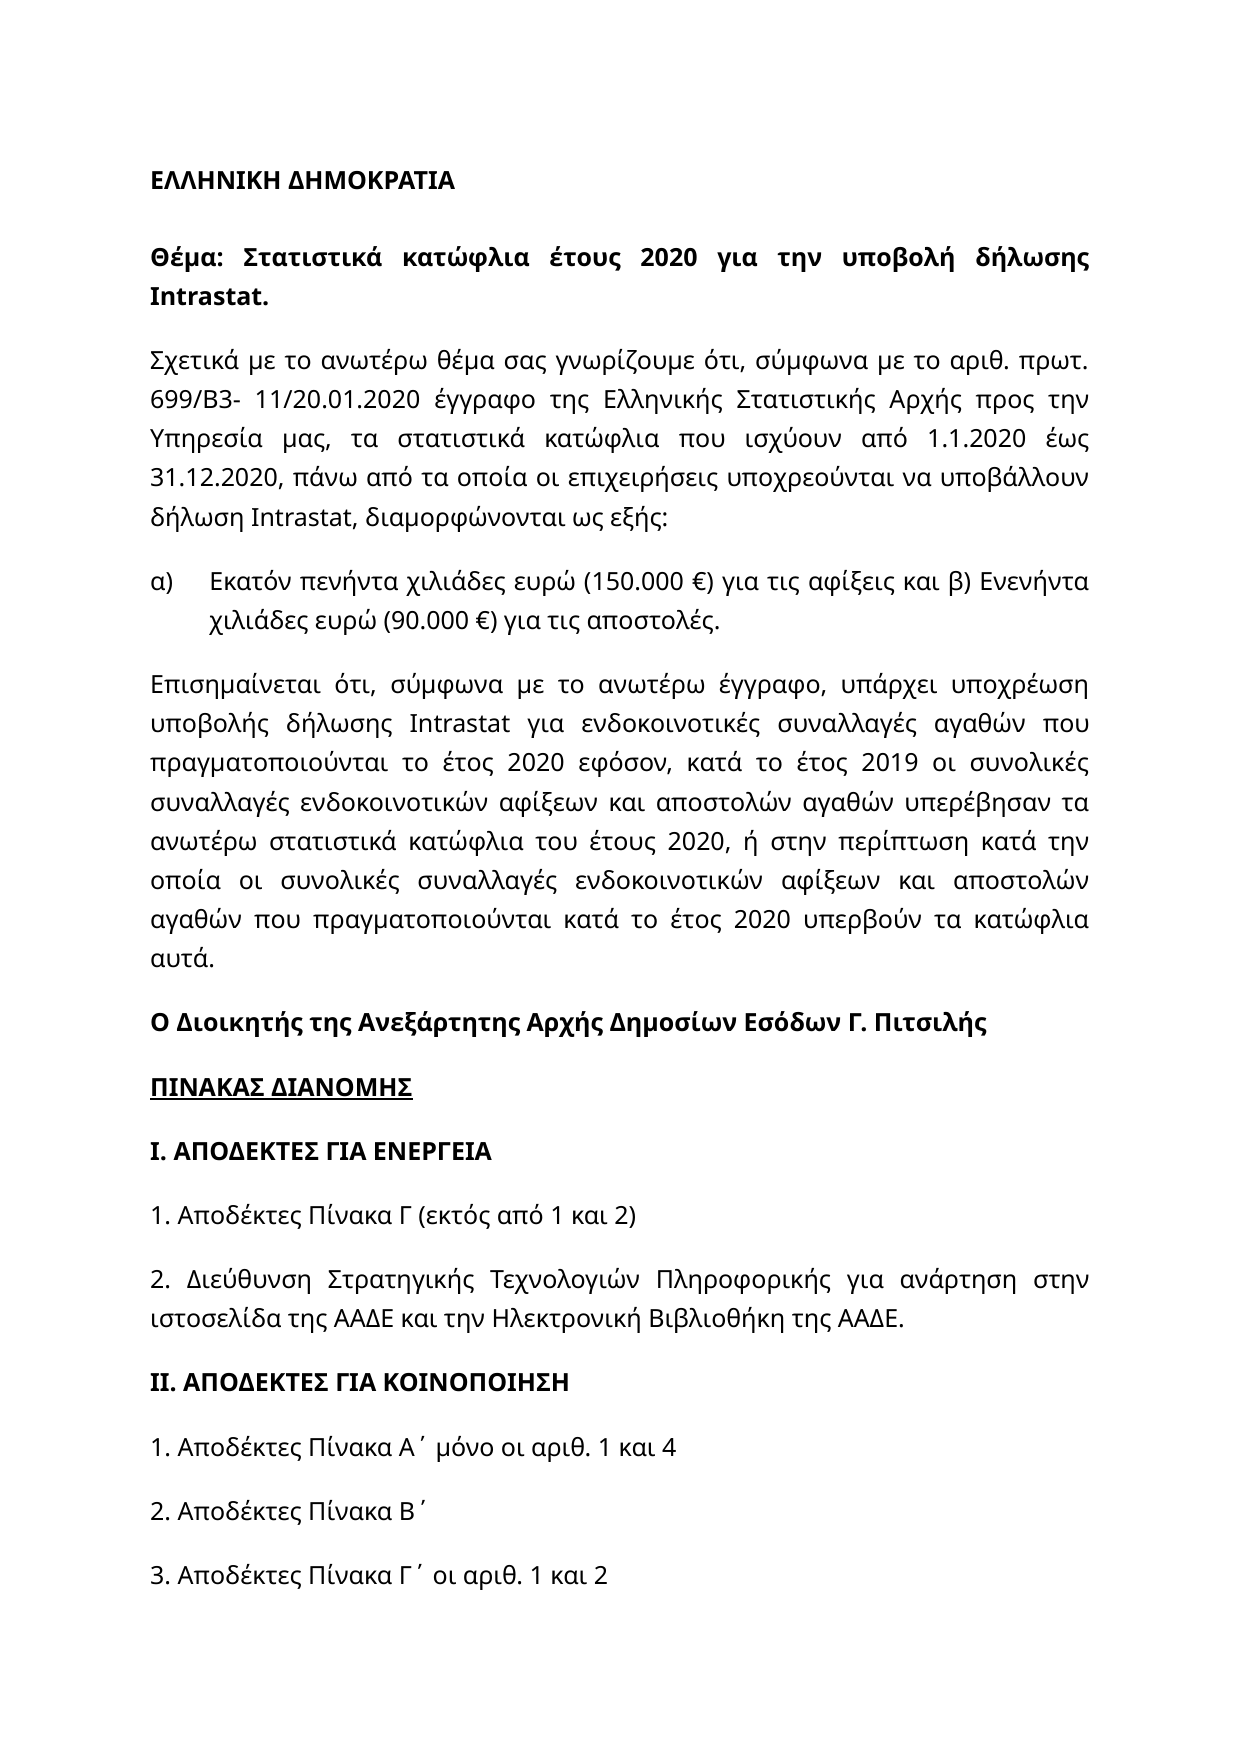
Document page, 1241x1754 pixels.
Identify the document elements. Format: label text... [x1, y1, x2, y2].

text 2. Αποδέκτες Πίνακα Β΄ [150, 1493, 1090, 1527]
text 1. Αποδέκτες Πίνακα Α΄ μόνο οι αριθ. 1 και 4 [150, 1429, 1090, 1463]
text 3. Αποδέκτες Πίνακα Γ΄ οι αριθ. 1 και 2 [150, 1557, 1090, 1592]
text Θέμα: Στατιστικά κατώφλια έτους 2020 για την υποβολή δήλωσης Intrastat. [150, 239, 1090, 312]
text Σχετικά με το ανωτέρω θέμα σας γνωρίζουμε ότι, σύμφωνα με το αριθ. πρωτ. 699/Β3- 11/20.01.2020 έγγραφο της Ελληνικής Στατιστικής Αρχής προς την Υπηρεσία μας, τα στατιστικά κατώφλια που ισχύουν από 1.1.2020 έως 31.12.2020, πάνω από τα οποία οι επιχειρήσεις υποχρεούνται να υποβάλλουν δήλωση Intrastat, διαμορφώνονται ως εξής: [150, 342, 1090, 533]
text Ο Διοικητής της Ανεξάρτητης Αρχής Δημοσίων Εσόδων Γ. Πιτσιλής [150, 1005, 1090, 1039]
text ΠΙΝΑΚΑΣ ΔΙΑΝΟΜΗΣ [150, 1069, 1090, 1103]
text Ι. ΑΠΟΔΕΚΤΕΣ ΓΙΑ ΕΝΕΡΓΕΙΑ [150, 1133, 1090, 1167]
list α) Εκατόν πενήντα χιλιάδες ευρώ (150.000 €) για τις αφίξεις και β) Ενενήντα χιλιάδες ευρώ (90.000 €) για τις αποστολές. [150, 563, 1090, 637]
title ΕΛΛΗΝΙΚΗ ΔΗΜΟΚΡΑΤΙΑ [150, 162, 1090, 197]
text 2. Διεύθυνση Στρατηγικής Τεχνολογιών Πληροφορικής για ανάρτηση στην ιστοσελίδα της ΑΑΔΕ και την Ηλεκτρονική Βιβλιοθήκη της ΑΑΔΕ. [150, 1262, 1090, 1335]
text ΙΙ. ΑΠΟΔΕΚΤΕΣ ΓΙΑ ΚΟΙΝΟΠΟΙΗΣΗ [150, 1365, 1090, 1399]
text 1. Αποδέκτες Πίνακα Γ (εκτός από 1 και 2) [150, 1197, 1090, 1232]
text Επισημαίνεται ότι, σύμφωνα με το ανωτέρω έγγραφο, υπάρχει υποχρέωση υποβολής δήλωσης Intrastat για ενδοκοινοτικές συναλλαγές αγαθών που πραγματοποιούνται το έτος 2020 εφόσον, κατά το έτος 2019 οι συνολικές συναλλαγές ενδοκοινοτικών αφίξεων και αποστολών αγαθών υπερέβησαν τα ανωτέρω στατιστικά κατώφλια του έτους 2020, ή στην περίπτωση κατά την οποία οι συνολικές συναλλαγές ενδοκοινοτικών αφίξεων και αποστολών αγαθών που πραγματοποιούνται κατά το έτος 2020 υπερβούν τα κατώφλια αυτά. [150, 667, 1090, 975]
